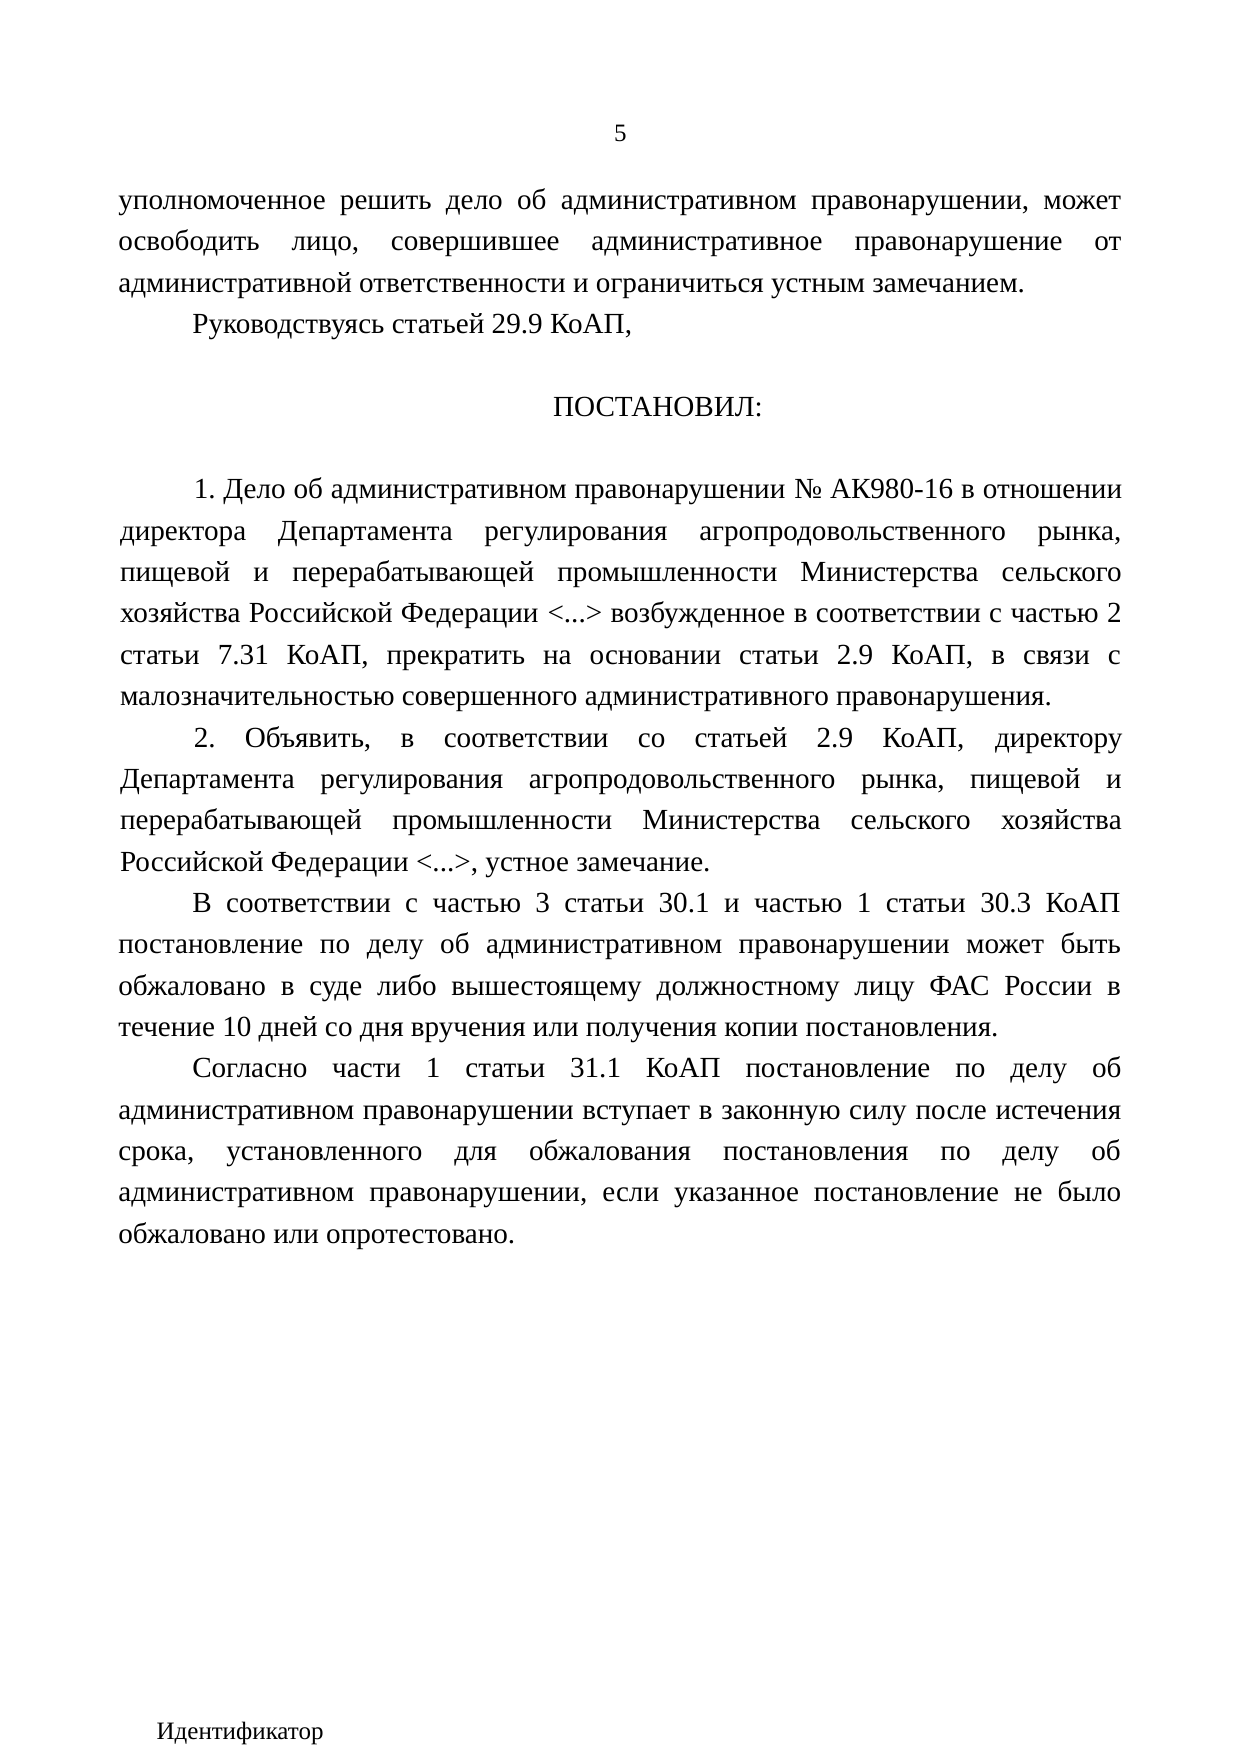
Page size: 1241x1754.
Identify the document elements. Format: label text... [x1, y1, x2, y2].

text 2. Объявить, в соответствии со статьей 2.9 КоАП, директору Департамента регулирования агропродовольственного рынка, пищевой и перерабатывающей промышленности Министерства сельского хозяйства Российской Федерации <...>, устное замечание. [120, 714, 1122, 879]
text ПОСТАНОВИЛ: [118, 383, 1122, 424]
text 1. Дело об административном правонарушении № АК980-16 в отношении директора Департамента регулирования агропродовольственного рынка, пищевой и перерабатывающей промышленности Министерства сельского хозяйства Российской Федерации <...> возбужденное в соответствии с частью 2 статьи 7.31 КоАП, прекратить на основании статьи 2.9 КоАП, в связи с малозначительностью совершенного административного правонарушения. [120, 466, 1122, 714]
text Руководствуясь статьей 29.9 КоАП, [118, 300, 1122, 342]
text Согласно части 1 статьи 31.1 КоАП постановление по делу об административном правонарушении вступает в законную силу после истечения срока, установленного для обжалования постановления по делу об административном правонарушении, если указанное постановление не было обжаловано или опротестовано. [118, 1045, 1122, 1252]
text В соответствии с частью 3 статьи 30.1 и частью 1 статьи 30.3 КоАП постановление по делу об административном правонарушении может быть обжаловано в суде либо вышестоящему должностному лицу ФАС России в течение 10 дней со дня вручения или получения копии постановления. [118, 879, 1122, 1045]
text уполномоченное решить дело об административном правонарушении, может освободить лицо, совершившее административное правонарушение от административной ответственности и ограничиться устным замечанием. [118, 176, 1122, 300]
